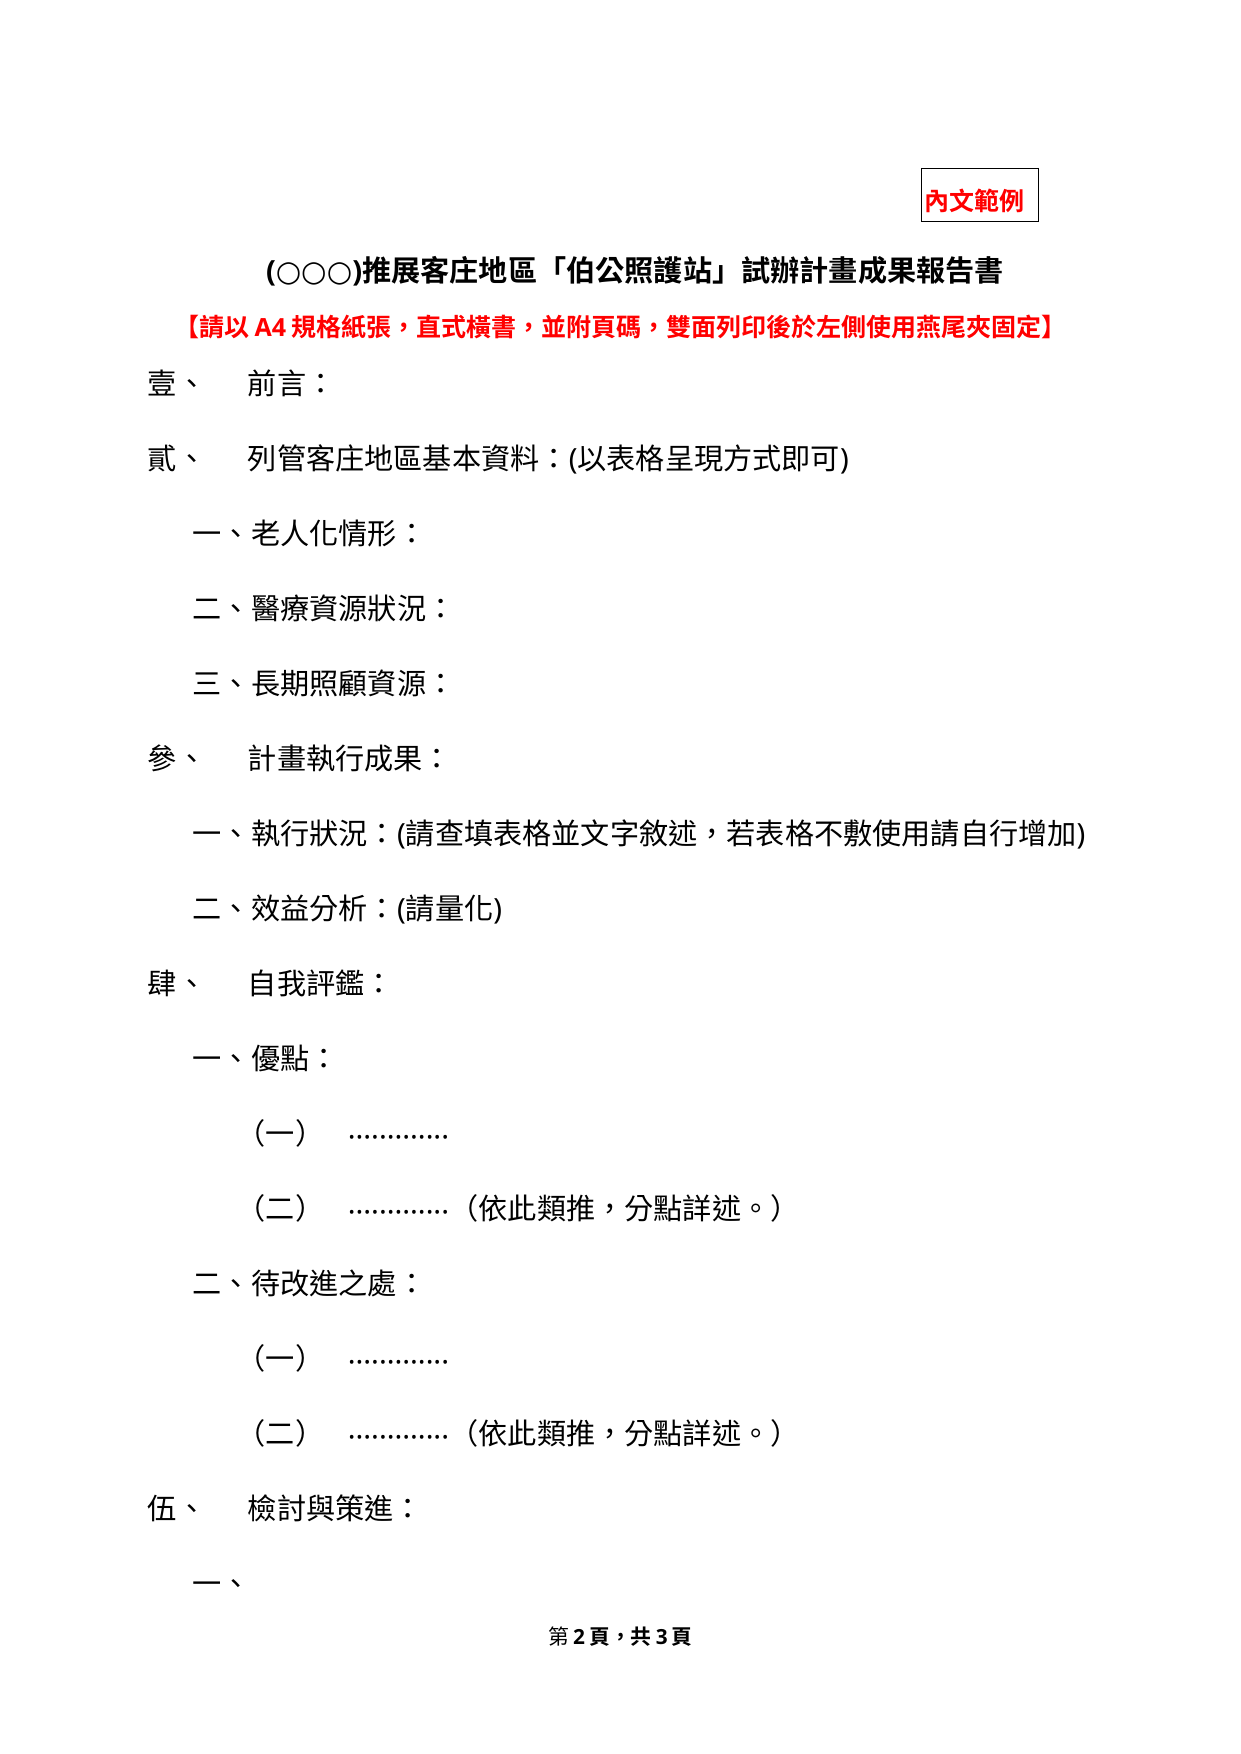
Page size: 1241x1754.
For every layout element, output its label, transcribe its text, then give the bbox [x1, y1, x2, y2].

list 自我評鑑： [148, 944, 1092, 1019]
list 前言： [148, 344, 1092, 419]
list 老人化情形： [192, 494, 1092, 569]
list 醫療資源狀況： [192, 569, 1092, 644]
list 執行狀況：(請查填表格並文字敘述，若表格不敷使用請自行增加) [192, 794, 1092, 869]
list 列管客庄地區基本資料：(以表格呈現方式即可) [148, 419, 1092, 494]
list 優點： [192, 1019, 1092, 1094]
text 【請以A4規格紙張，直式橫書，並附頁碼，雙面列印後於左側使用燕尾夾固定】 [148, 307, 1092, 344]
list 長期照顧資源： [192, 644, 1092, 719]
list ‧‧‧‧‧‧‧‧‧‧‧‧‧（依此類推，分點詳述。） [236, 1169, 1092, 1244]
table_header 內文範例 [922, 169, 1038, 221]
list ‧‧‧‧‧‧‧‧‧‧‧‧‧ [236, 1319, 1092, 1394]
list ‧‧‧‧‧‧‧‧‧‧‧‧‧（依此類推，分點詳述。） [236, 1394, 1092, 1469]
list ‧‧‧‧‧‧‧‧‧‧‧‧‧ [236, 1094, 1092, 1169]
list 計畫執行成果： [148, 719, 1092, 794]
text (○○○)推展客庄地區「伯公照護站」試辦計畫成果報告書 [148, 232, 1092, 307]
list 效益分析：(請量化) [192, 869, 1092, 944]
list 待改進之處： [192, 1244, 1092, 1319]
list 檢討與策進： [148, 1469, 1092, 1544]
